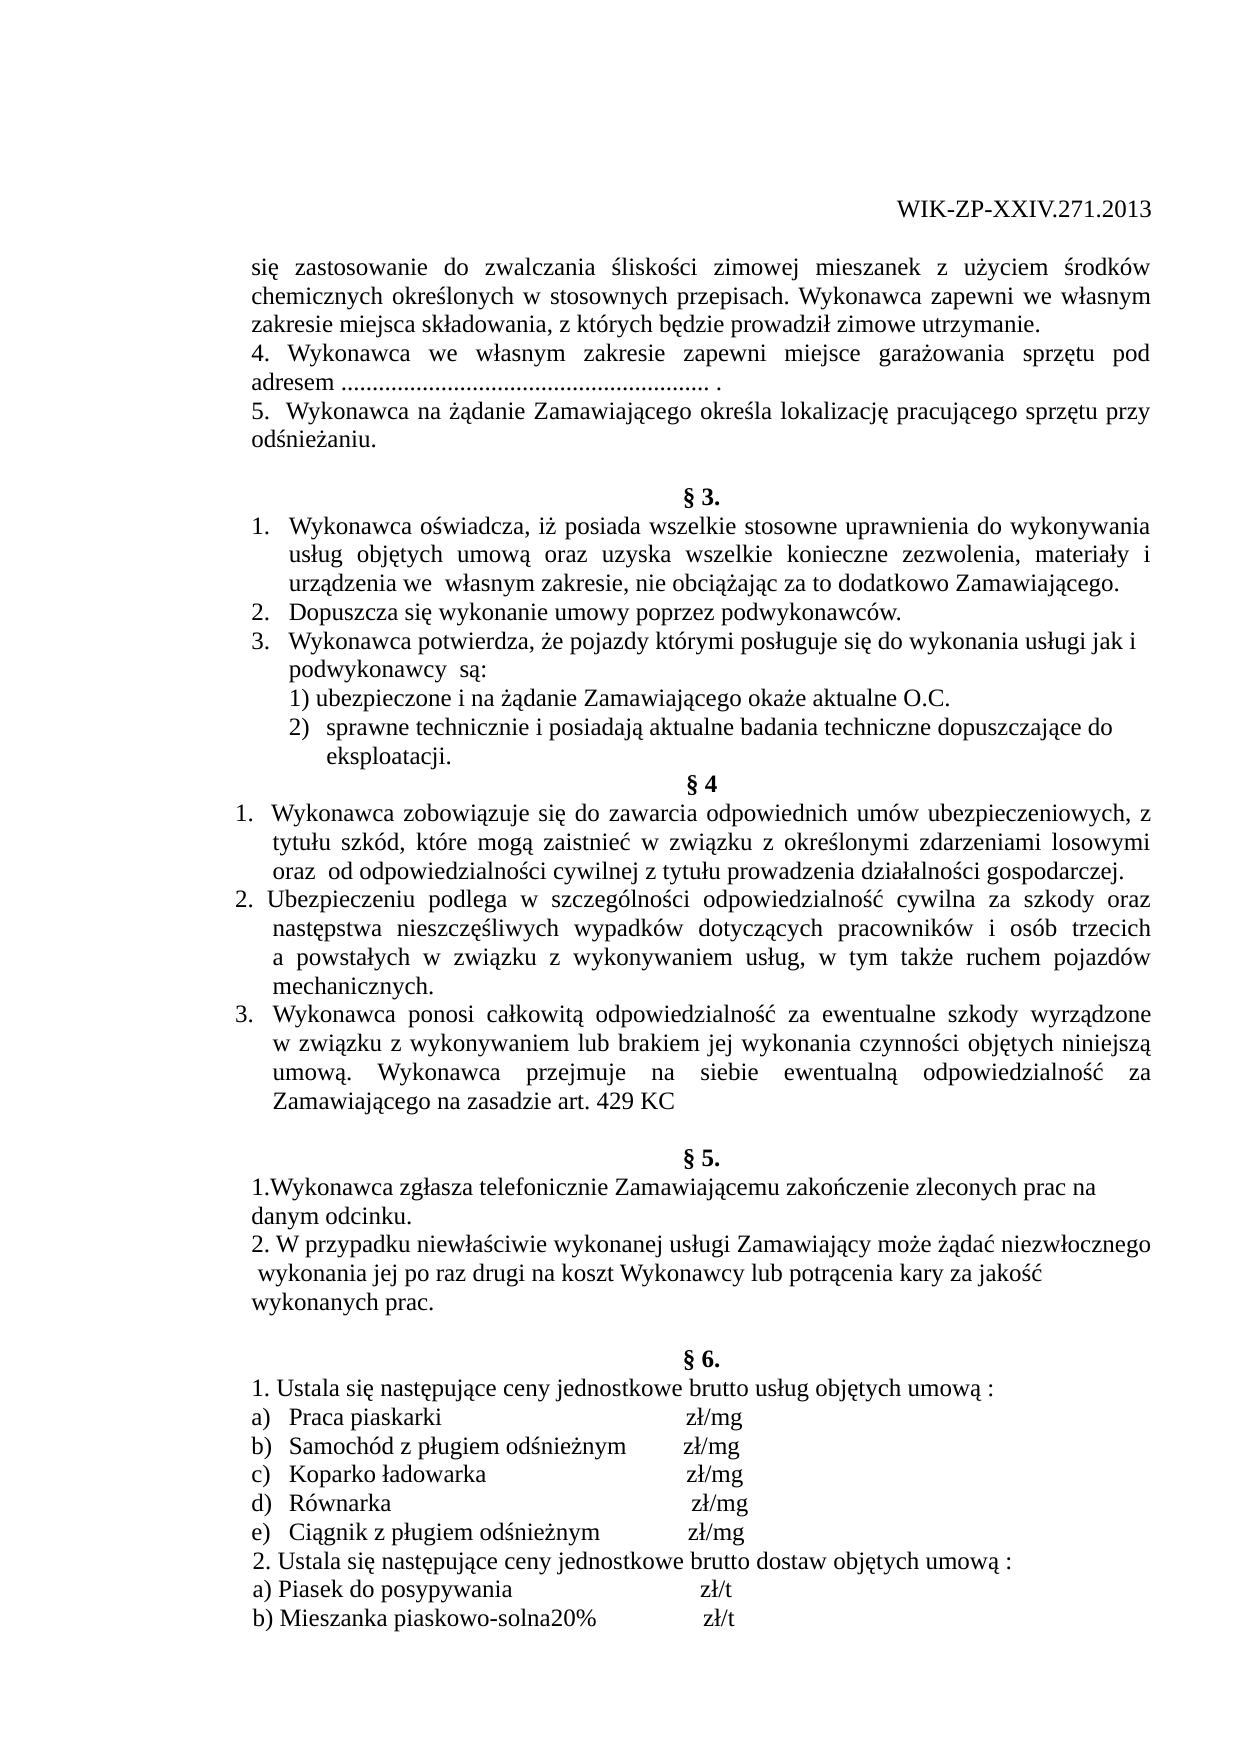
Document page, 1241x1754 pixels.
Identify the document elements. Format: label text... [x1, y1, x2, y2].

text § 6. [251, 1344, 1152, 1373]
list Praca piaskarki zł/mg [251, 1402, 1152, 1431]
text 1. Wykonawca zobowiązuje się do zawarcia odpowiednich umów ubezpieczeniowych, z tytułu szkód, które mogą zaistnieć w związku z określonymi zdarzeniami losowymi oraz od odpowiedzialności cywilnej z tytułu prowadzenia działalności gospodarczej. [235, 798, 1152, 884]
text się zastosowanie do zwalczania śliskości zimowej mieszanek z użyciem środków chemicznych określonych w stosownych przepisach. Wykonawca zapewni we własnym zakresie miejsca składowania, z których będzie prowadził zimowe utrzymanie. [251, 252, 1152, 338]
list Ciągnik z pługiem odśnieżnym zł/mg [251, 1517, 1152, 1546]
text 1. Ustala się następujące ceny jednostkowe brutto usług objętych umową : [251, 1373, 1152, 1402]
text 4. Wykonawca we własnym zakresie zapewni miejsce garażowania sprzętu pod adresem ........................................................... . [251, 338, 1152, 396]
text § 5. [251, 1143, 1152, 1172]
text 3. Wykonawca potwierdza, że pojazdy którymi posługuje się do wykonania usługi jak i [251, 626, 1152, 654]
list Równarka zł/mg [251, 1488, 1152, 1517]
text 1) ubezpieczone i na żądanie Zamawiającego okaże aktualne O.C. [251, 683, 1152, 712]
text 2. Dopuszcza się wykonanie umowy poprzez podwykonawców. [251, 597, 1152, 626]
text § 4 [251, 769, 1152, 798]
text 2. Ustala się następujące ceny jednostkowe brutto dostaw objętych umową : [177, 1546, 1152, 1574]
text b) Mieszanka piaskowo-solna20% zł/t [177, 1603, 1152, 1632]
list Samochód z pługiem odśnieżnym zł/mg [251, 1431, 1152, 1459]
list eksploatacji. [288, 741, 1152, 769]
list Koparko ładowarka zł/mg [251, 1459, 1152, 1488]
text wykonania jej po raz drugi na koszt Wykonawcy lub potrącenia kary za jakość wykonanych prac. [251, 1258, 1152, 1316]
text 2. Ubezpieczeniu podlega w szczególności odpowiedzialność cywilna za szkody oraz następstwa nieszczęśliwych wypadków dotyczących pracowników i osób trzecich a powstałych w związku z wykonywaniem usług, w tym także ruchem pojazdów mechanicznych. [235, 884, 1152, 999]
text podwykonawcy są: [251, 654, 1152, 683]
list Wykonawca oświadcza, iż posiada wszelkie stosowne uprawnienia do wykonywania usług objętych umową oraz uzyska wszelkie konieczne zezwolenia, materiały i urządzenia we własnym zakresie, nie obciążając za to dodatkowo Zamawiającego. [251, 511, 1152, 597]
text a) Piasek do posypywania zł/t [177, 1574, 1152, 1603]
text § 3. [251, 482, 1152, 511]
text 1.Wykonawca zgłasza telefonicznie Zamawiającemu zakończenie zleconych prac na danym odcinku. [251, 1172, 1152, 1229]
list Wykonawca ponosi całkowitą odpowiedzialność za ewentualne szkody wyrządzone w związku z wykonywaniem lub brakiem jej wykonania czynności objętych niniejszą umową. Wykonawca przejmuje na siebie ewentualną odpowiedzialność za Zamawiającego na zasadzie art. 429 KC [235, 999, 1152, 1114]
list 5. Wykonawca na żądanie Zamawiającego określa lokalizację pracującego sprzętu przy odśnieżaniu. [251, 396, 1152, 453]
text 2. W przypadku niewłaściwie wykonanej usługi Zamawiający może żądać niezwłocznego [251, 1229, 1152, 1258]
list sprawne technicznie i posiadają aktualne badania techniczne dopuszczające do [288, 712, 1152, 741]
